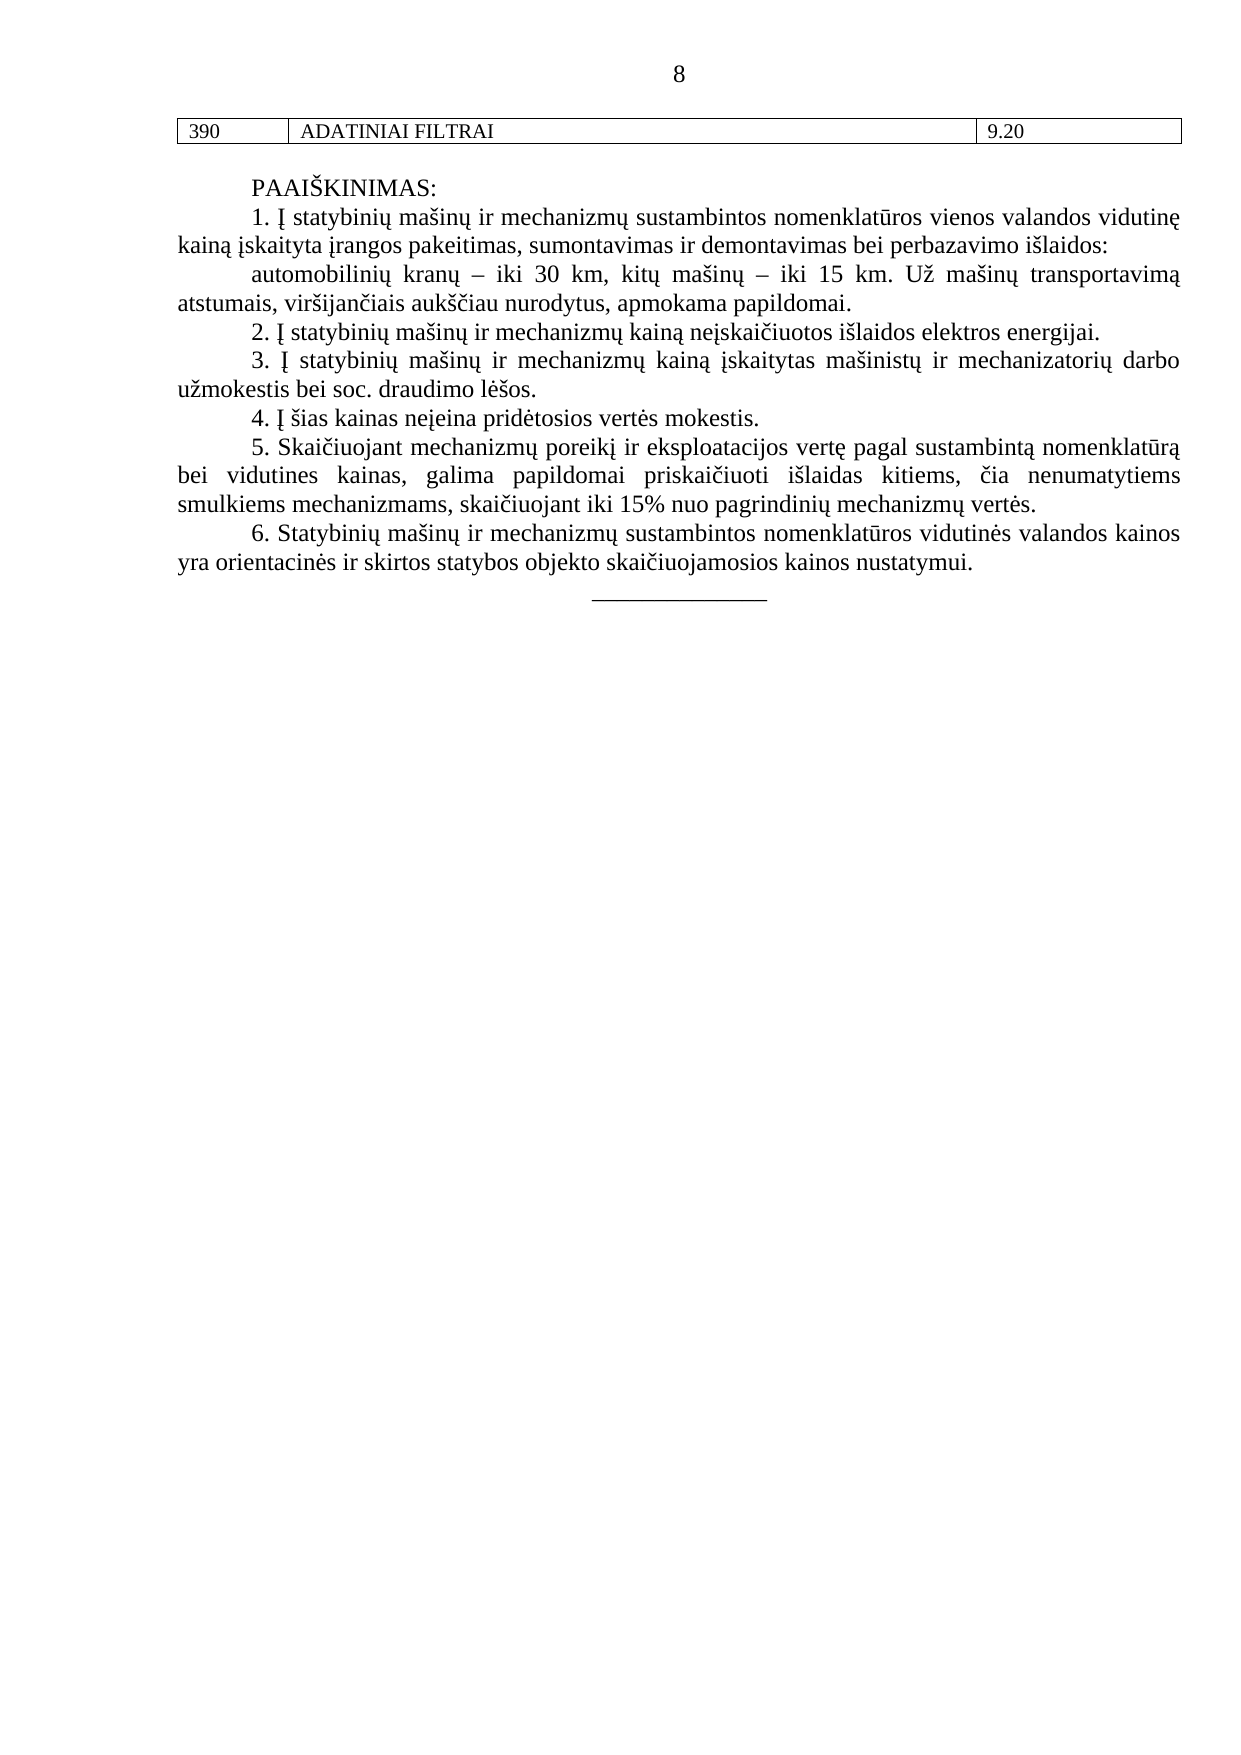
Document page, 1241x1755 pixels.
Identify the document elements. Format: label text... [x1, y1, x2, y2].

text 2. Į statybinių mašinų ir mechanizmų kainą neįskaičiuotos išlaidos elektros energijai. [177, 317, 1181, 346]
text 5. Skaičiuojant mechanizmų poreikį ir eksploatacijos vertę pagal sustambintą nomenklatūrą bei vidutines kainas, galima papildomai priskaičiuoti išlaidas kitiems, čia nenumatytiems smulkiems mechanizmams, skaičiuojant iki 15% nuo pagrindinių mechanizmų vertės. [177, 432, 1181, 518]
text PAAIŠKINIMAS: [177, 173, 1181, 202]
text 1. Į statybinių mašinų ir mechanizmų sustambintos nomenklatūros vienos valandos vidutinę kainą įskaityta įrangos pakeitimas, sumontavimas ir demontavimas bei perbazavimo išlaidos: [177, 202, 1181, 259]
table_cell 9.20 [977, 119, 1181, 143]
text 3. Į statybinių mašinų ir mechanizmų kainą įskaitytas mašinistų ir mechanizatorių darbo užmokestis bei soc. draudimo lėšos. [177, 346, 1181, 403]
table_cell ADATINIAI FILTRAI [289, 119, 976, 143]
text ______________ [177, 576, 1181, 604]
text 6. Statybinių mašinų ir mechanizmų sustambintos nomenklatūros vidutinės valandos kainos yra orientacinės ir skirtos statybos objekto skaičiuojamosios kainos nustatymui. [177, 518, 1181, 576]
table_cell 390 [178, 119, 288, 143]
text 4. Į šias kainas neįeina pridėtosios vertės mokestis. [177, 403, 1181, 432]
text automobilinių kranų – iki 30 km, kitų mašinų – iki 15 km. Už mašinų transportavimą atstumais, viršijančiais aukščiau nurodytus, apmokama papildomai. [177, 259, 1181, 317]
